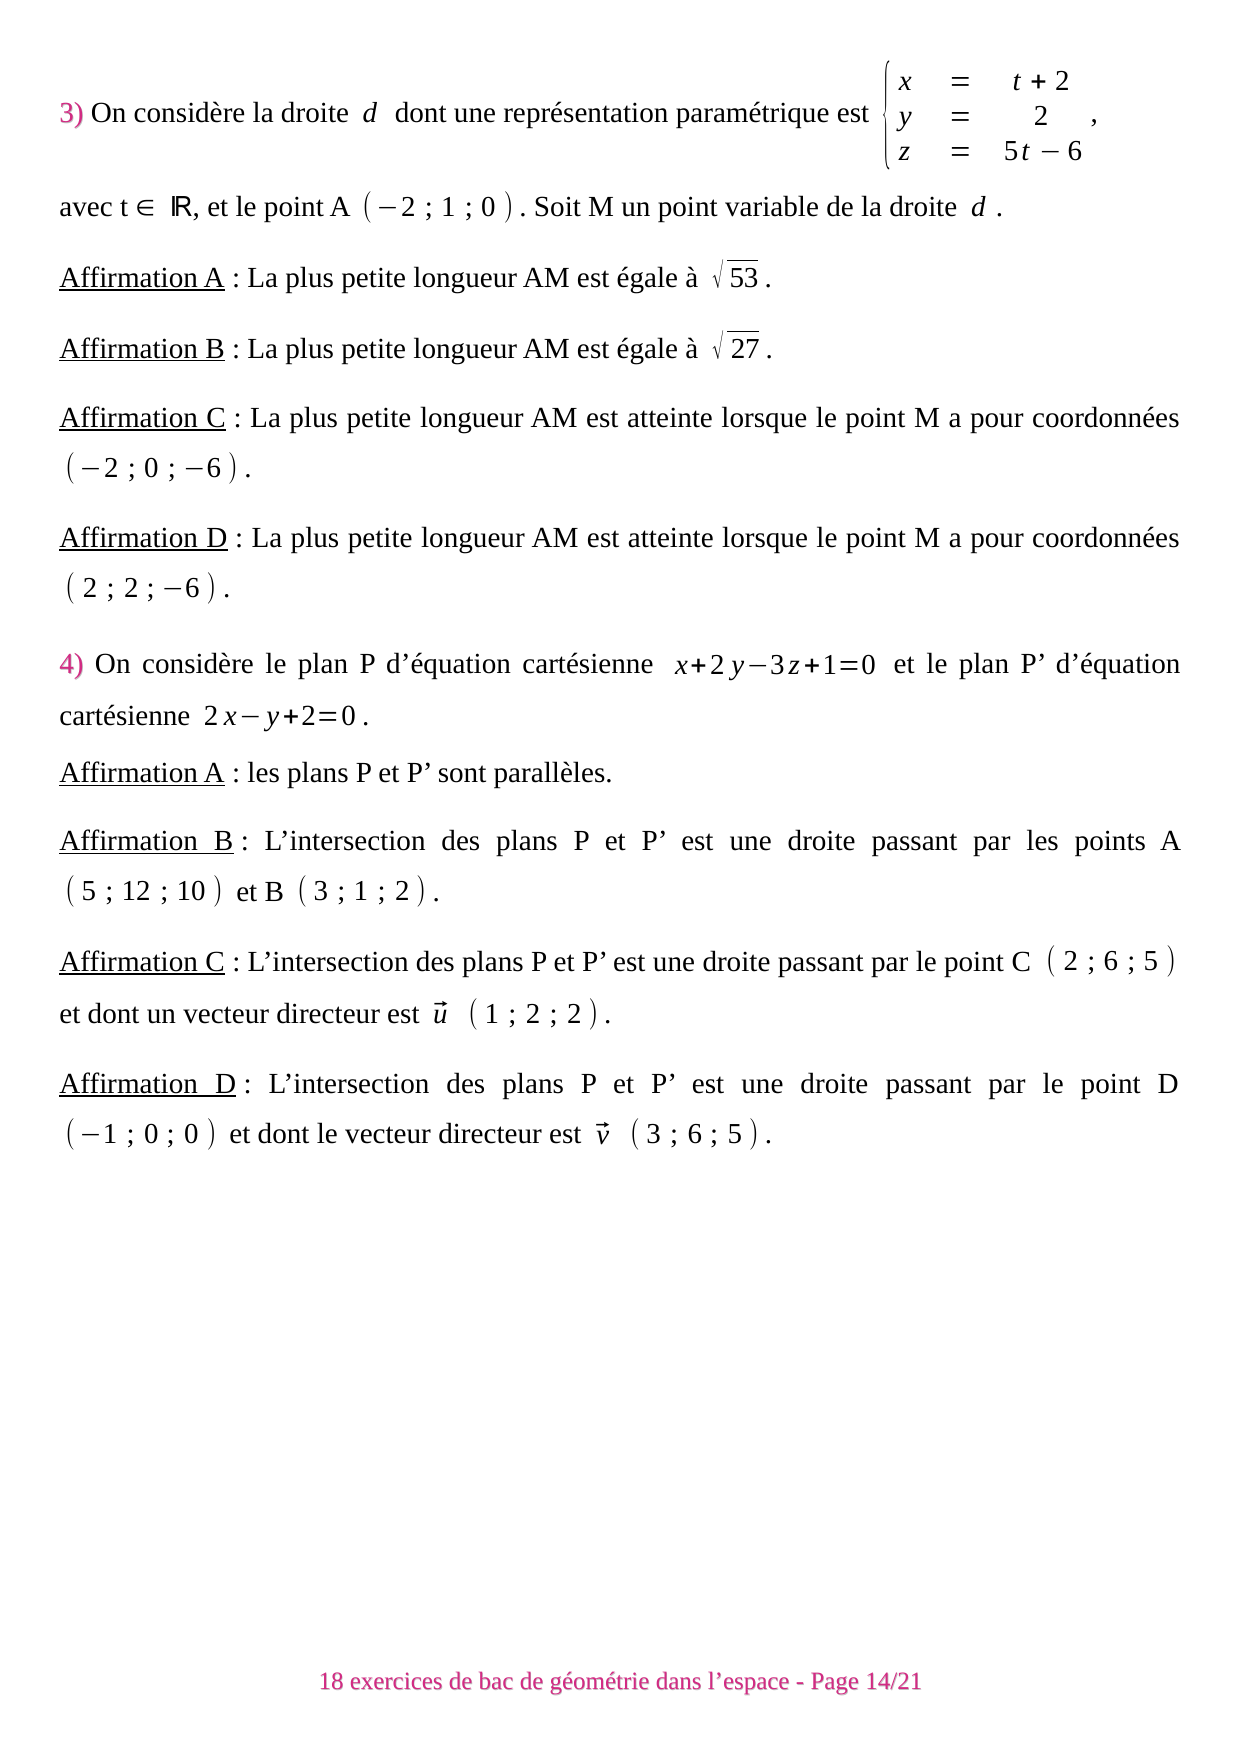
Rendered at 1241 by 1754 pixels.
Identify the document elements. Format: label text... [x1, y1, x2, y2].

text Affirmation C : La plus petite longueur AM est atteinte lorsque le point M a pour coordonnées . [59, 400, 1181, 486]
text Affirmation D : L’intersection des plans P et P’ est une droite passant par le point D et dont le vecteur directeur est . [59, 1066, 1181, 1152]
text avec t ∈ ℝ, et le point A . Soit M un point variable de la droite . [59, 189, 1181, 224]
text Affirmation B : L’intersection des plans P et P’ est une droite passant par les points A et B . [59, 823, 1181, 909]
text 4) On considère le plan P d’équation cartésienne et le plan P’ d’équation cartésienne . [59, 646, 1181, 733]
text Affirmation C : L’intersection des plans P et P’ est une droite passant par le point C et dont un vecteur directeur est . [59, 944, 1181, 1032]
text Affirmation B : La plus petite longueur AM est égale à . [59, 329, 1181, 365]
text 3) On considère la droite dont une représentation paramétrique est , [59, 59, 1181, 172]
text Affirmation A : La plus petite longueur AM est égale à . [59, 259, 1181, 295]
text Affirmation D : La plus petite longueur AM est atteinte lorsque le point M a pour coordonnées . [59, 520, 1181, 606]
text Affirmation A : les plans P et P’ sont parallèles. [59, 756, 1181, 789]
